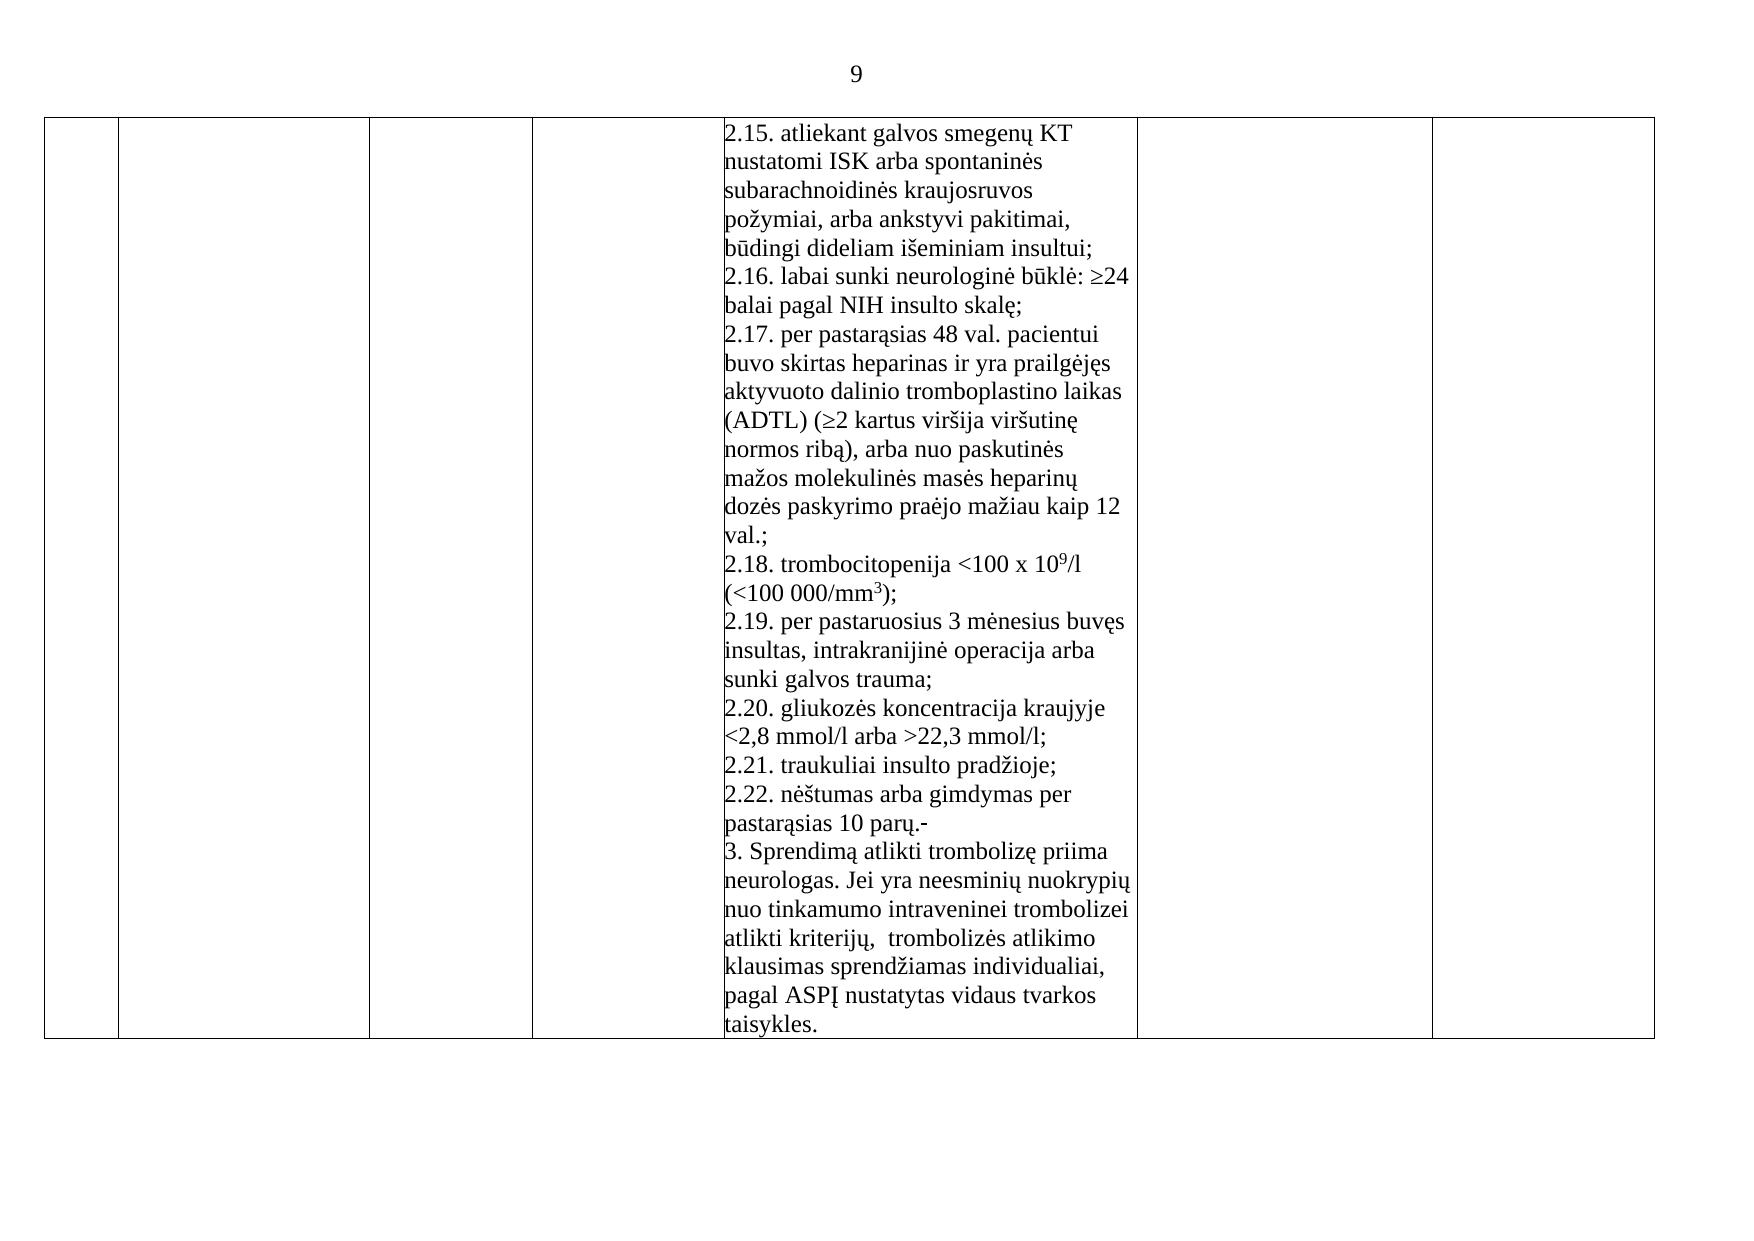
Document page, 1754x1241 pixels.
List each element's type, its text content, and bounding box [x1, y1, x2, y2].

table_cell [1138, 118, 1432, 1038]
table_cell 2.15. atliekant galvos smegenų KT nustatomi ISK arba spontaninės subarachnoidinės kraujosruvos požymiai, arba ankstyvi pakitimai, būdingi dideliam išeminiam insultui; 2.16. labai sunki neurologinė būklė: ≥24 balai pagal NIH insulto skalę; 2.17. per pastarąsias 48 val. pacientui buvo skirtas heparinas ir yra prailgėjęs aktyvuoto dalinio tromboplastino laikas (ADTL) (≥2 kartus viršija viršutinę normos ribą), arba nuo paskutinės mažos molekulinės masės heparinų dozės paskyrimo praėjo mažiau kaip 12 val.; 2.18. trombocitopenija <100 x 109/l (<100 000/mm3); 2.19. per pastaruosius 3 mėnesius buvęs insultas, intrakranijinė operacija arba sunki galvos trauma; 2.20. gliukozės koncentracija kraujyje <2,8 mmol/l arba >22,3 mmol/l; 2.21. traukuliai insulto pradžioje; 2.22. nėštumas arba gimdymas per pastarąsias 10 parų. 3. Sprendimą atlikti trombolizę priima neurologas. Jei yra neesminių nuokrypių nuo tinkamumo intraveninei trombolizei atlikti kriterijų, trombolizės atlikimo klausimas sprendžiamas individualiai, pagal ASPĮ nustatytas vidaus tvarkos taisykles. [725, 118, 1137, 1038]
table_cell [1677, 117, 1684, 1038]
table_cell [1655, 117, 1677, 1038]
table_cell [533, 118, 724, 1038]
table_cell [370, 118, 532, 1038]
table_cell „1.13. [45, 118, 118, 1038]
table_cell [119, 118, 369, 1038]
table_cell [1433, 118, 1654, 1038]
